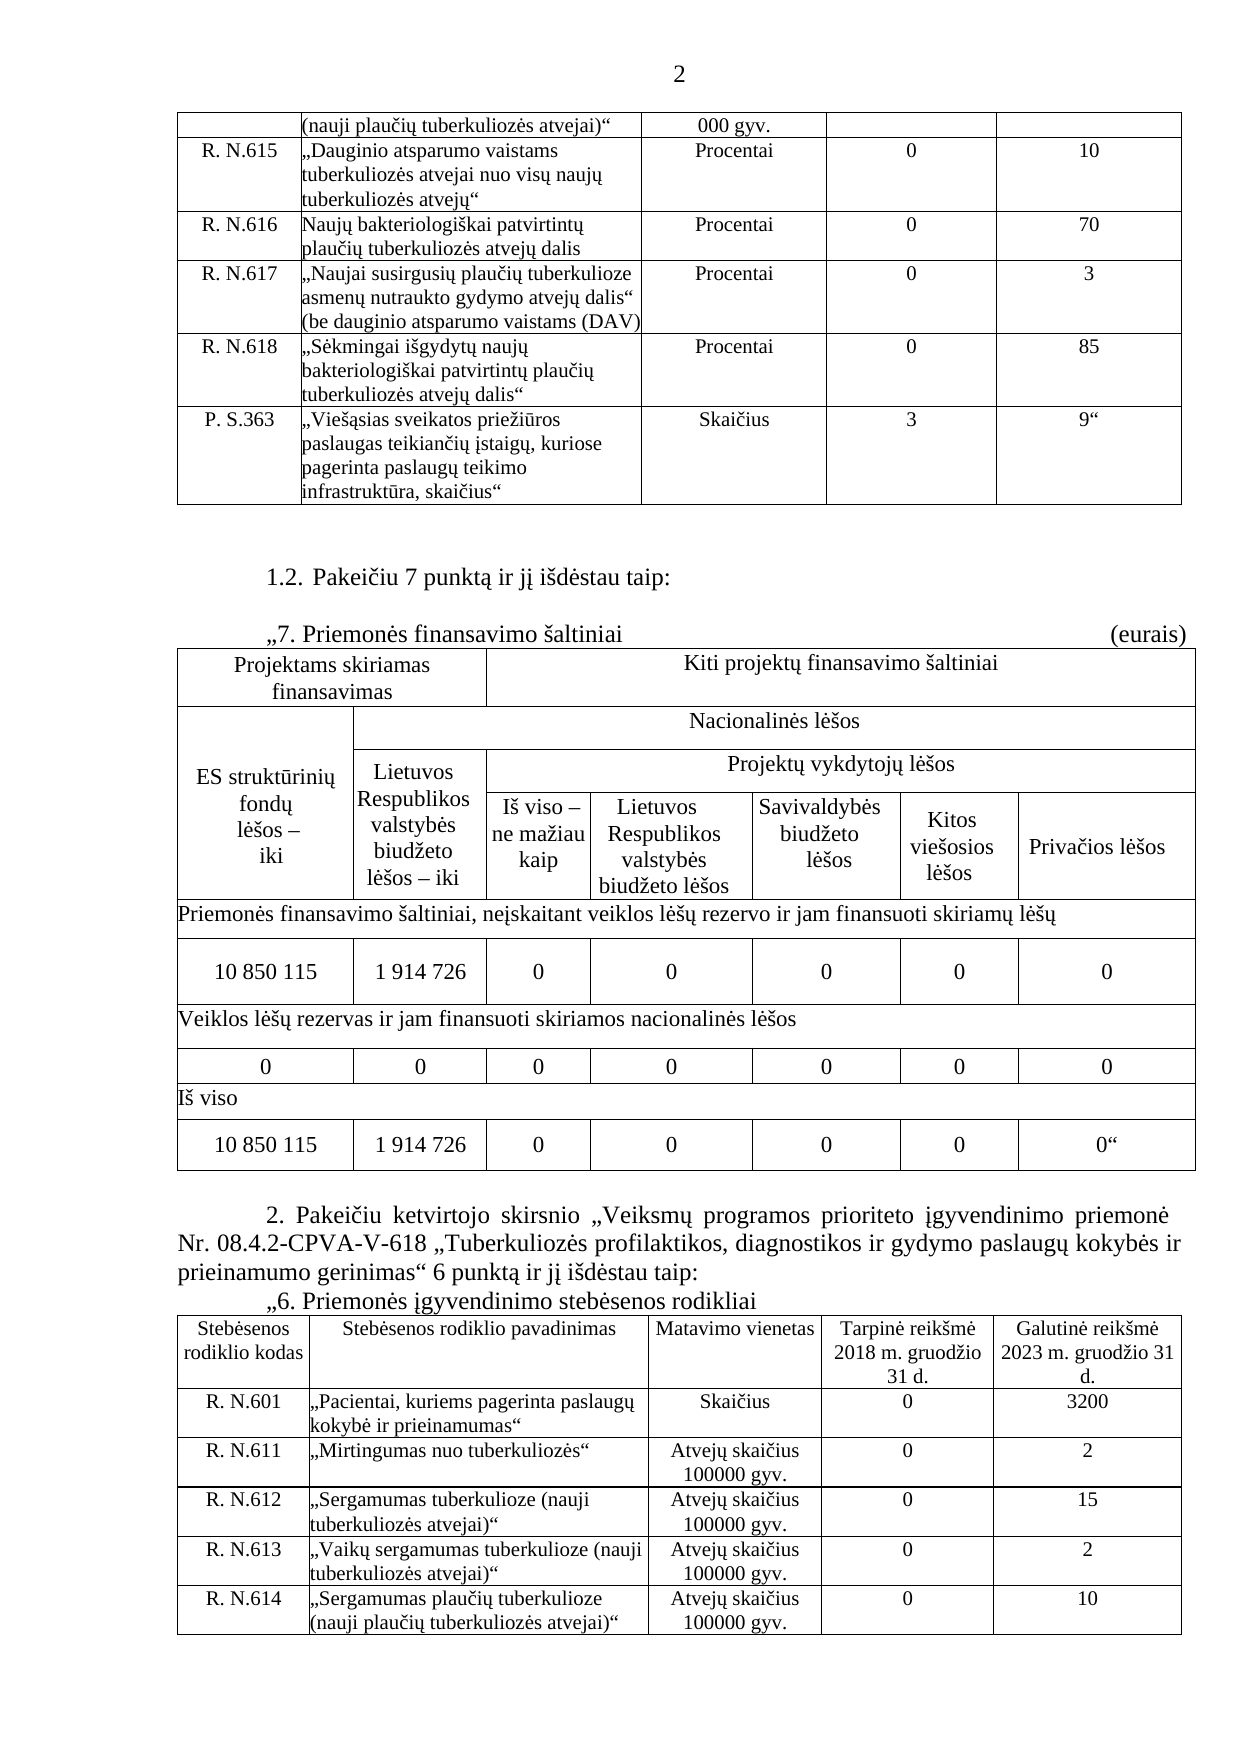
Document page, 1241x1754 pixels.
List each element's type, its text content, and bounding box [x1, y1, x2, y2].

table_cell Lietuvos Respublikos valstybės biudžeto lėšos [591, 793, 752, 899]
table_cell 3200 [994, 1389, 1181, 1437]
table_cell 0 [827, 261, 996, 333]
table_cell 0 [901, 1120, 1018, 1170]
table_cell „Naujai susirgusių plaučių tuberkulioze asmenų nutraukto gydymo atvejų dalis“ (be dauginio atsparumo vaistams (DAV) [302, 261, 641, 333]
table_cell 0 [487, 1120, 590, 1170]
table_header Kiti projektų finansavimo šaltiniai [487, 649, 1195, 706]
table_cell 9“ [997, 407, 1181, 503]
table_cell Nacionalinės lėšos [354, 707, 1195, 749]
table_header Tarpinė reikšmė 2018 m. gruodžio 31 d. [822, 1316, 993, 1388]
table_cell R. N.611 [178, 1438, 309, 1486]
table_cell 85 [997, 334, 1181, 406]
table_cell 0 [591, 939, 752, 1003]
table_cell 3 [997, 261, 1181, 333]
table_cell R. N.614 [178, 1586, 309, 1634]
table_cell 15 [994, 1488, 1181, 1536]
text „6. Priemonės įgyvendinimo stebėsenos rodikliai [177, 1286, 1181, 1315]
table_cell 000 gyv. [642, 113, 826, 137]
table_cell 0 [901, 939, 1018, 1003]
table_cell [178, 113, 301, 137]
table_cell 0 [591, 1120, 752, 1170]
table_cell Atvejų skaičius 100000 gyv. [649, 1586, 821, 1634]
table_cell „Viešąsias sveikatos priežiūros paslaugas teikiančių įstaigų, kuriose pagerinta paslaugų teikimo infrastruktūra, skaičius“ [302, 407, 641, 503]
table_cell 0 [753, 939, 900, 1003]
table_cell „Dauginio atsparumo vaistams tuberkuliozės atvejai nuo visų naujų tuberkuliozės atvejų“ [302, 138, 641, 211]
table_cell R. N.601 [178, 1389, 309, 1437]
table_cell Privačios lėšos [1019, 793, 1195, 899]
table_cell 0 [354, 1049, 486, 1083]
table_cell 70 [997, 212, 1181, 260]
table_cell 0 [827, 138, 996, 211]
text 1.2. Pakeičiu 7 punktą ir jį išdėstau taip: [177, 562, 1181, 591]
table_cell Projektų vykdytojų lėšos [487, 750, 1195, 792]
table_cell 0 [822, 1537, 993, 1585]
table_cell Atvejų skaičius 100000 gyv. [649, 1488, 821, 1536]
table_cell Veiklos lėšų rezervas ir jam finansuoti skiriamos nacionalinės lėšos [178, 1005, 1195, 1048]
table_cell R. N.613 [178, 1537, 309, 1585]
table_cell 0“ [1019, 1120, 1195, 1170]
table_cell 0 [827, 334, 996, 406]
table_cell „Sergamumas plaučių tuberkulioze (nauji plaučių tuberkuliozės atvejai)“ [310, 1586, 648, 1634]
table_cell 0 [487, 1049, 590, 1083]
table_cell 10 [997, 138, 1181, 211]
table_cell Kitos viešosios lėšos [901, 793, 1018, 899]
table_cell 1 914 726 [354, 939, 486, 1003]
table_cell R. N.618 [178, 334, 301, 406]
table_cell P. S.363 [178, 407, 301, 503]
table_cell 0 [822, 1389, 993, 1437]
table_cell 0 [753, 1120, 900, 1170]
table_cell 0 [591, 1049, 752, 1083]
table_cell R. N.617 [178, 261, 301, 333]
table_cell 0 [487, 939, 590, 1003]
table_cell 0 [178, 1049, 353, 1083]
table_header Matavimo vienetas [649, 1316, 821, 1388]
table_cell Skaičius [649, 1389, 821, 1437]
table_cell 10 850 115 [178, 1120, 353, 1170]
table_cell 2 [994, 1438, 1181, 1486]
table_cell „Vaikų sergamumas tuberkulioze (nauji tuberkuliozės atvejai)“ [310, 1537, 648, 1585]
table_cell Procentai [642, 138, 826, 211]
table_cell 3 [827, 407, 996, 503]
table_cell Naujų bakteriologiškai patvirtintų plaučių tuberkuliozės atvejų dalis [302, 212, 641, 260]
table_cell ES struktūrinių fondų lėšos – iki [178, 707, 353, 899]
table_cell „Sėkmingai išgydytų naujų bakteriologiškai patvirtintų plaučių tuberkuliozės atvejų dalis“ [302, 334, 641, 406]
table_cell R. N.616 [178, 212, 301, 260]
table_header Stebėsenos rodiklio pavadinimas [310, 1316, 648, 1388]
table_cell Savivaldybės biudžeto lėšos [753, 793, 900, 899]
table_cell 0 [822, 1438, 993, 1486]
table_cell 10 [994, 1586, 1181, 1634]
table_cell R. N.612 [178, 1488, 309, 1536]
table_cell „Mirtingumas nuo tuberkuliozės“ [310, 1438, 648, 1486]
table_cell Skaičius [642, 407, 826, 503]
table_cell 0 [822, 1488, 993, 1536]
table_cell 1 914 726 [354, 1120, 486, 1170]
table_header Galutinė reikšmė 2023 m. gruodžio 31 d. [994, 1316, 1181, 1388]
table_cell Atvejų skaičius 100000 gyv. [649, 1438, 821, 1486]
text 2. Pakeičiu ketvirtojo skirsnio „Veiksmų programos prioriteto įgyvendinimo priemonė Nr. 08.4.2-CPVA-V-618 „Tuberkuliozės profilaktikos, diagnostikos ir gydymo paslaugų kokybės ir prieinamumo gerinimas“ 6 punktą ir jį išdėstau taip: [177, 1200, 1181, 1286]
table_cell (nauji plaučių tuberkuliozės atvejai)“ [302, 113, 641, 137]
table_cell [827, 113, 996, 137]
table_header Projektams skiriamas finansavimas [178, 649, 486, 706]
table_cell Priemonės finansavimo šaltiniai, neįskaitant veiklos lėšų rezervo ir jam finansuoti skiriamų lėšų [178, 900, 1195, 938]
table_cell 0 [822, 1586, 993, 1634]
table_cell 0 [901, 1049, 1018, 1083]
table_cell Lietuvos Respublikos valstybės biudžeto lėšos – iki [354, 750, 486, 899]
table_cell Procentai [642, 334, 826, 406]
table_cell 0 [827, 212, 996, 260]
table_cell „Sergamumas tuberkulioze (nauji tuberkuliozės atvejai)“ [310, 1488, 648, 1536]
text „7. Priemonės finansavimo šaltiniai (eurais) [177, 619, 1196, 648]
table_cell Iš viso [178, 1084, 1195, 1118]
table_cell „Pacientai, kuriems pagerinta paslaugų kokybė ir prieinamumas“ [310, 1389, 648, 1437]
table_cell 0 [1019, 1049, 1195, 1083]
table_cell Procentai [642, 261, 826, 333]
table_cell [997, 113, 1181, 137]
table_cell Procentai [642, 212, 826, 260]
table_cell 2 [994, 1537, 1181, 1585]
table_cell Iš viso – ne mažiau kaip [487, 793, 590, 899]
table_cell 0 [753, 1049, 900, 1083]
table_cell Atvejų skaičius 100000 gyv. [649, 1537, 821, 1585]
table_header Stebėsenos rodiklio kodas [178, 1316, 309, 1388]
table_cell 0 [1019, 939, 1195, 1003]
table_cell R. N.615 [178, 138, 301, 211]
table_cell 10 850 115 [178, 939, 353, 1003]
